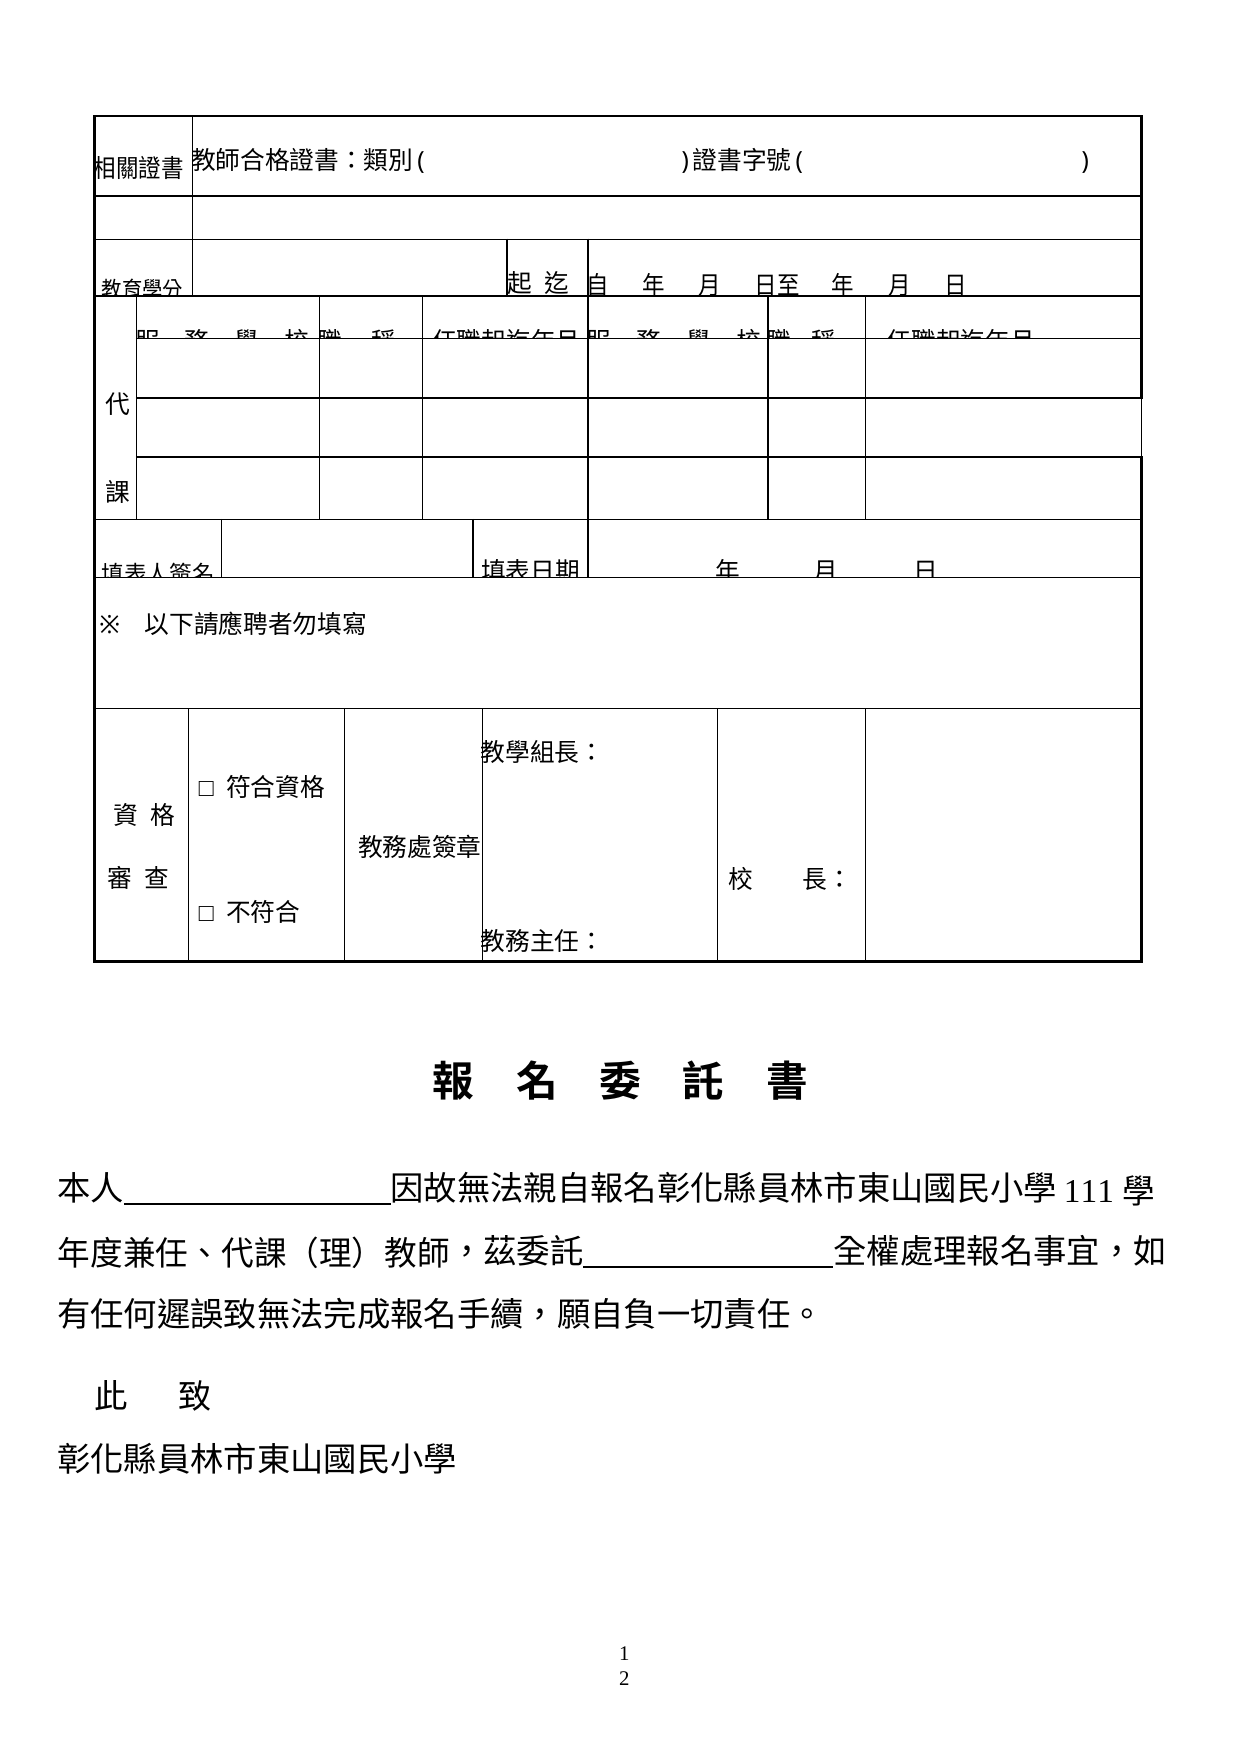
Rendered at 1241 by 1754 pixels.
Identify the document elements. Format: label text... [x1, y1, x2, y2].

table_cell 服 務 學 校 [589, 297, 767, 337]
table_cell [137, 458, 319, 519]
table_cell 教師合格證書：類別( )證書字號( ) [193, 117, 1140, 195]
table_cell 自 年 月 日至 年 月 日 [589, 240, 1140, 295]
table_cell [769, 458, 865, 519]
table_cell 職 稱 [769, 297, 865, 337]
text 報 名 委 託 書 [94, 1063, 1146, 1105]
table_cell [589, 458, 767, 519]
table_cell 起 迄 年 月 [508, 240, 587, 295]
table_cell [589, 399, 767, 456]
table_cell 任職起迄年月 [423, 297, 587, 337]
table_cell 代 課(理) 經 歷 [96, 297, 136, 519]
text 彰化縣員林市東山國民小學 [57, 1415, 1173, 1477]
table_cell [769, 399, 865, 456]
table_cell 教務處簽章 [345, 709, 482, 960]
table_cell [137, 399, 319, 456]
text 本人 因故無法親自報名彰化縣員林市東山國民小學111 學年度兼任、代課（理）教師，茲委託 全權處理報名事宜，如有任何遲誤致無法完成報名手續，願自負一切責任。 [57, 1146, 1173, 1333]
table_cell 教學組長： 教務主任： [483, 709, 717, 960]
table_cell 相關證書 [96, 117, 192, 195]
table_cell [320, 458, 422, 519]
table_cell [866, 458, 1140, 519]
table_cell [222, 520, 472, 577]
table_cell [137, 339, 319, 397]
table_cell [866, 339, 1140, 397]
table_cell [866, 709, 1140, 960]
table_cell 校 長： [718, 709, 865, 960]
table_cell [769, 339, 865, 397]
table_cell 填表人簽名 [96, 520, 221, 577]
table_cell 填表日期 [474, 520, 587, 577]
table_cell [423, 458, 587, 519]
table_cell 專長興趣 [96, 197, 192, 238]
table_cell [320, 399, 422, 456]
table_cell 教育學分 修習學校 [96, 240, 192, 295]
table_cell □ 符合資格 □ 不符合 [189, 709, 344, 960]
table_cell [320, 339, 422, 397]
table_cell [423, 339, 587, 397]
table_cell [423, 399, 587, 456]
table_cell [866, 399, 1141, 456]
table_cell 任職起迄年月 [866, 297, 1140, 337]
table_cell [589, 339, 767, 397]
table_cell 服 務 學 校 [137, 297, 319, 337]
table_cell 資 格 審 查 [96, 709, 188, 960]
table_cell 職 稱 [320, 297, 422, 337]
text 此 致 [94, 1382, 1146, 1415]
table_cell 年 月 日 [589, 520, 1140, 577]
table_cell [193, 197, 1140, 238]
table_cell 以下請應聘者勿填寫 [96, 578, 1140, 708]
table_cell [193, 240, 506, 295]
